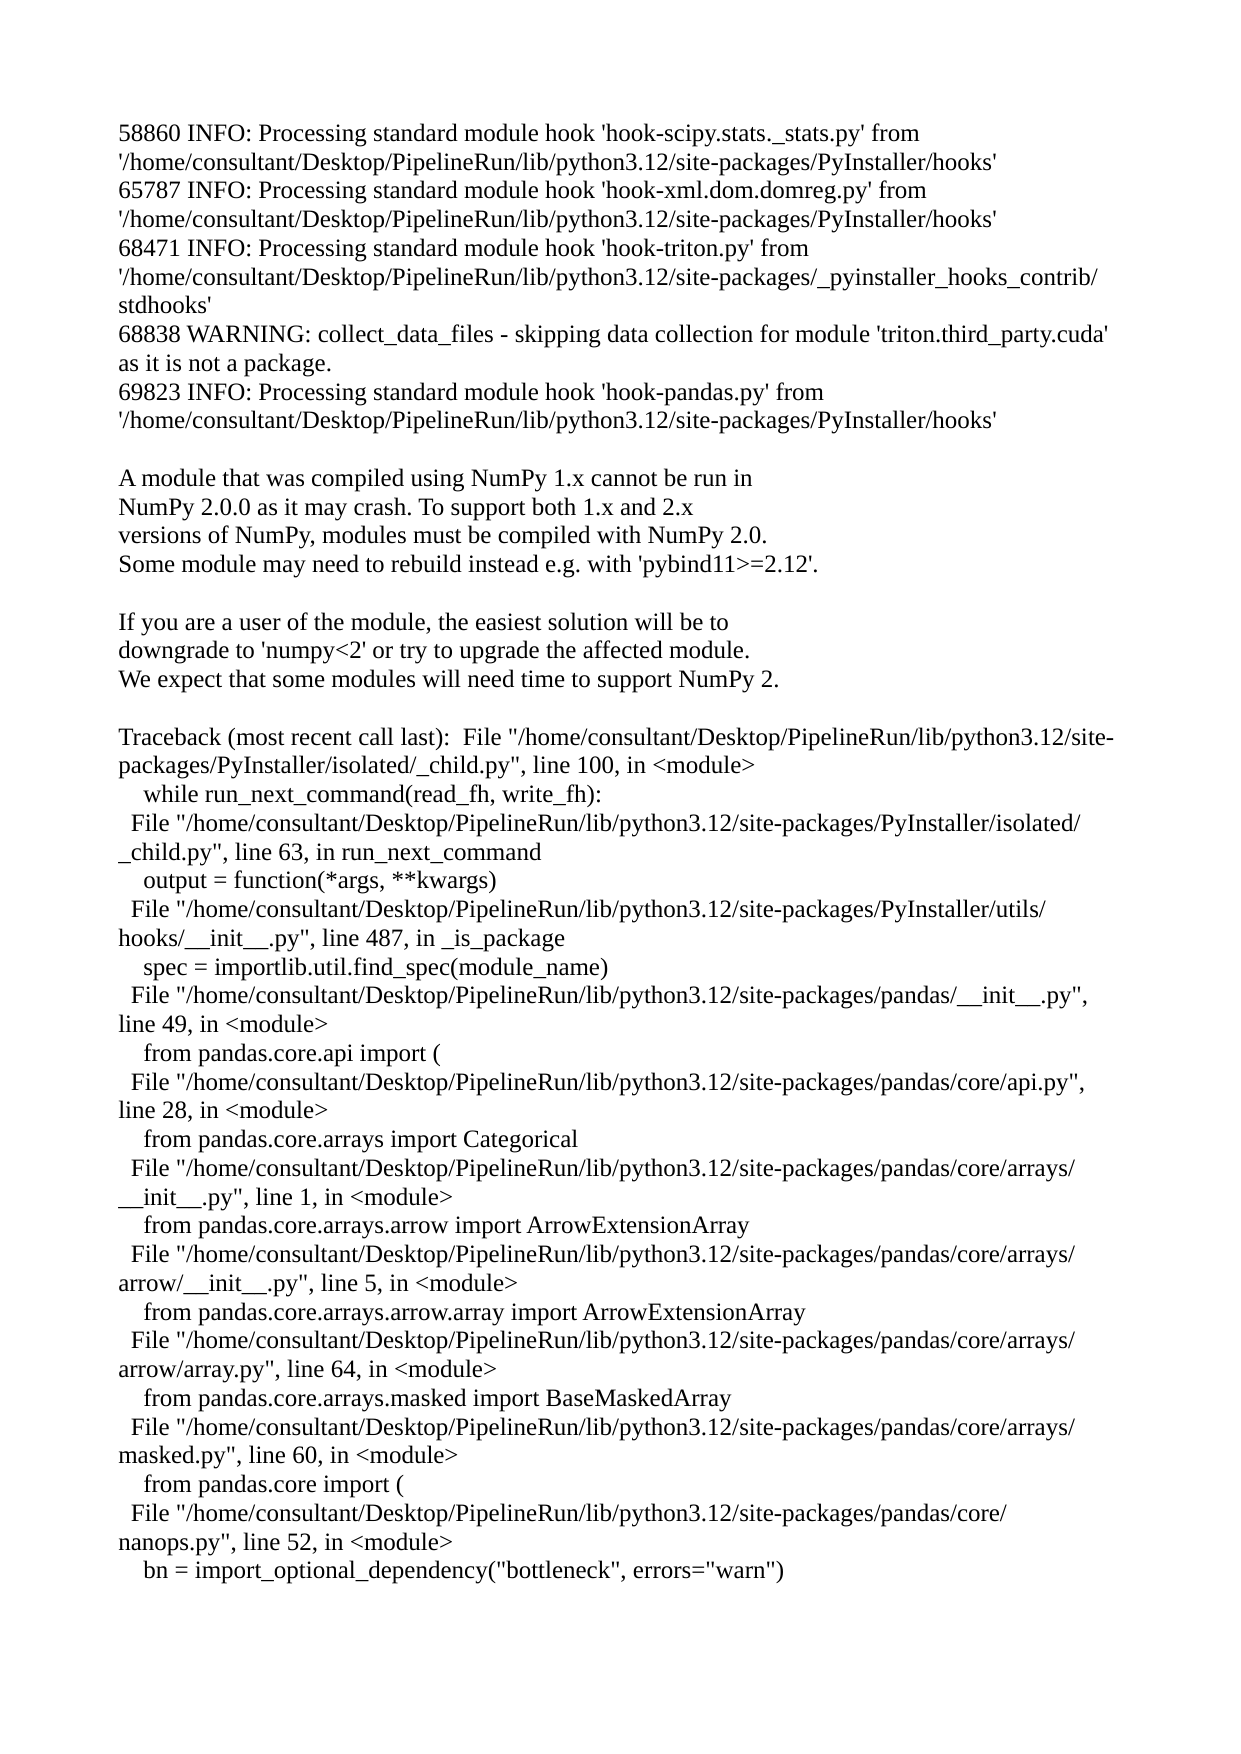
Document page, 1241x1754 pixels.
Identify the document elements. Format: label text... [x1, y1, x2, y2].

text We expect that some modules will need time to support NumPy 2. [118, 664, 1122, 693]
text File "/home/consultant/Desktop/PipelineRun/lib/python3.12/site-packages/PyInstaller/utils/hooks/__init__.py", line 487, in _is_package [118, 894, 1122, 952]
text while run_next_command(read_fh, write_fh): [118, 779, 1122, 808]
text File "/home/consultant/Desktop/PipelineRun/lib/python3.12/site-packages/pandas/core/nanops.py", line 52, in <module> [118, 1498, 1122, 1556]
text from pandas.core import ( [118, 1469, 1122, 1498]
text downgrade to 'numpy<2' or try to upgrade the affected module. [118, 636, 1122, 664]
text bn = import_optional_dependency("bottleneck", errors="warn") [118, 1556, 1122, 1584]
text from pandas.core.arrays.masked import BaseMaskedArray [118, 1383, 1122, 1412]
text from pandas.core.arrays.arrow.array import ArrowExtensionArray [118, 1297, 1122, 1326]
text File "/home/consultant/Desktop/PipelineRun/lib/python3.12/site-packages/pandas/core/arrays/masked.py", line 60, in <module> [118, 1412, 1122, 1469]
text from pandas.core.arrays import Categorical [118, 1124, 1122, 1153]
text File "/home/consultant/Desktop/PipelineRun/lib/python3.12/site-packages/pandas/__init__.py", line 49, in <module> [118, 981, 1122, 1038]
text A module that was compiled using NumPy 1.x cannot be run in [118, 463, 1122, 492]
text If you are a user of the module, the easiest solution will be to [118, 607, 1122, 636]
text File "/home/consultant/Desktop/PipelineRun/lib/python3.12/site-packages/pandas/core/api.py", line 28, in <module> [118, 1067, 1122, 1124]
text 68471 INFO: Processing standard module hook 'hook-triton.py' from '/home/consultant/Desktop/PipelineRun/lib/python3.12/site-packages/_pyinstaller_hooks_contrib/stdhooks' [118, 233, 1122, 319]
text File "/home/consultant/Desktop/PipelineRun/lib/python3.12/site-packages/pandas/core/arrays/arrow/__init__.py", line 5, in <module> [118, 1239, 1122, 1297]
text from pandas.core.arrays.arrow import ArrowExtensionArray [118, 1211, 1122, 1239]
text spec = importlib.util.find_spec(module_name) [118, 952, 1122, 981]
text Some module may need to rebuild instead e.g. with 'pybind11>=2.12'. [118, 549, 1122, 578]
text 68838 WARNING: collect_data_files - skipping data collection for module 'triton.third_party.cuda' as it is not a package. [118, 319, 1122, 377]
text File "/home/consultant/Desktop/PipelineRun/lib/python3.12/site-packages/pandas/core/arrays/__init__.py", line 1, in <module> [118, 1153, 1122, 1211]
text Traceback (most recent call last): File "/home/consultant/Desktop/PipelineRun/lib/python3.12/site-packages/PyInstaller/isolated/_child.py", line 100, in <module> [118, 722, 1122, 779]
text File "/home/consultant/Desktop/PipelineRun/lib/python3.12/site-packages/PyInstaller/isolated/_child.py", line 63, in run_next_command [118, 808, 1122, 866]
text NumPy 2.0.0 as it may crash. To support both 1.x and 2.x [118, 492, 1122, 521]
text 58860 INFO: Processing standard module hook 'hook-scipy.stats._stats.py' from '/home/consultant/Desktop/PipelineRun/lib/python3.12/site-packages/PyInstaller/hooks' [118, 118, 1122, 176]
text versions of NumPy, modules must be compiled with NumPy 2.0. [118, 521, 1122, 549]
text 69823 INFO: Processing standard module hook 'hook-pandas.py' from '/home/consultant/Desktop/PipelineRun/lib/python3.12/site-packages/PyInstaller/hooks' [118, 377, 1122, 434]
text File "/home/consultant/Desktop/PipelineRun/lib/python3.12/site-packages/pandas/core/arrays/arrow/array.py", line 64, in <module> [118, 1326, 1122, 1383]
text from pandas.core.api import ( [118, 1038, 1122, 1067]
text 65787 INFO: Processing standard module hook 'hook-xml.dom.domreg.py' from '/home/consultant/Desktop/PipelineRun/lib/python3.12/site-packages/PyInstaller/hooks' [118, 176, 1122, 233]
text output = function(*args, **kwargs) [118, 866, 1122, 894]
